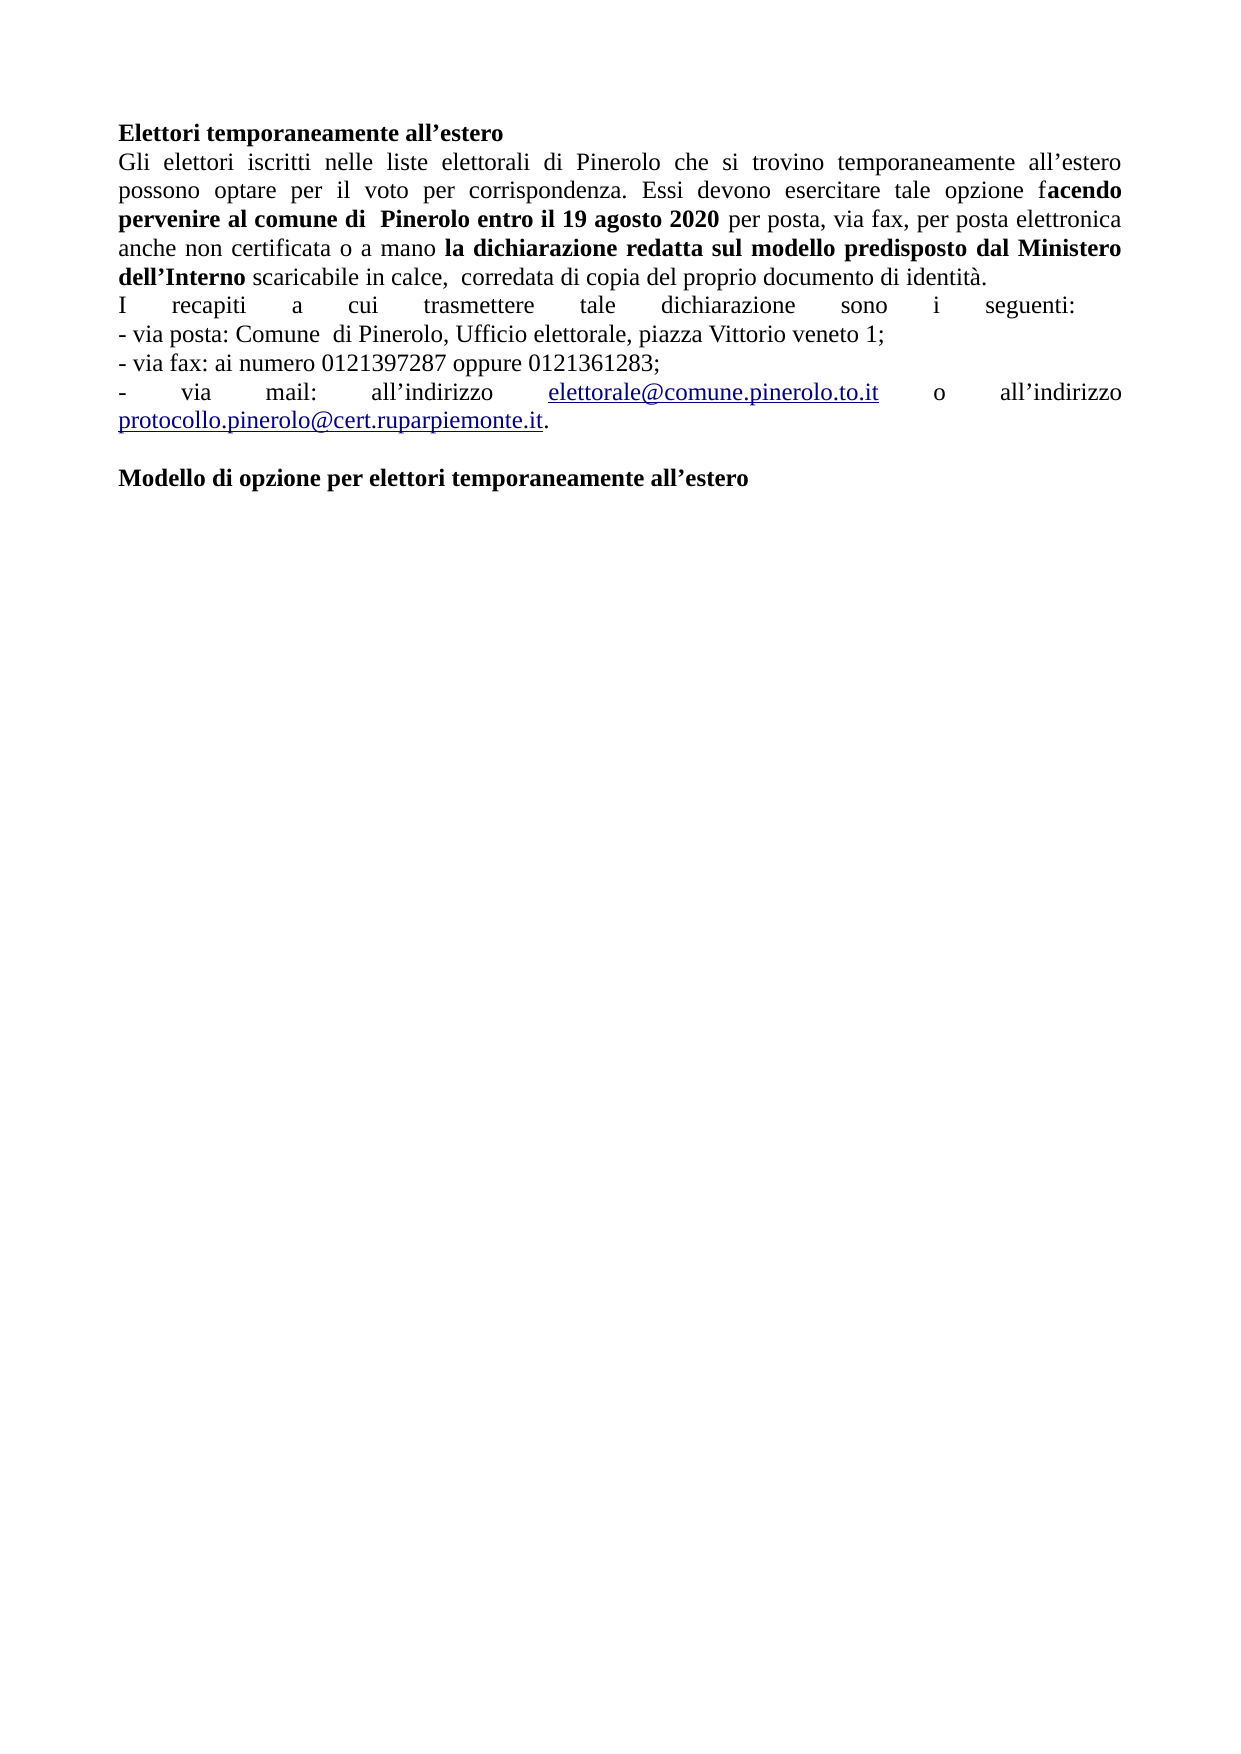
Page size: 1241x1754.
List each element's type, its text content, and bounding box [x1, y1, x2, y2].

text - via mail: all’indirizzo elettorale@comune.pinerolo.to.it o all’indirizzo protocollo.pinerolo@cert.ruparpiemonte.it. [118, 377, 1122, 434]
text - via fax: ai numero 0121397287 oppure 0121361283; [118, 348, 1122, 377]
text Modello di opzione per elettori temporaneamente all’estero [118, 463, 1122, 492]
text Elettori temporaneamente all’estero [118, 118, 1122, 147]
text I recapiti a cui trasmettere tale dichiarazione sono i seguenti: - via posta: Comune di Pinerolo, Ufficio elettorale, piazza Vittorio veneto 1; [118, 291, 1122, 348]
text Gli elettori iscritti nelle liste elettorali di Pinerolo che si trovino temporaneamente all’estero possono optare per il voto per corrispondenza. Essi devono esercitare tale opzione facendo pervenire al comune di Pinerolo entro il 19 agosto 2020 per posta, via fax, per posta elettronica anche non certificata o a mano la dichiarazione redatta sul modello predisposto dal Ministero dell’Interno scaricabile in calce, corredata di copia del proprio documento di identità. [118, 147, 1122, 291]
